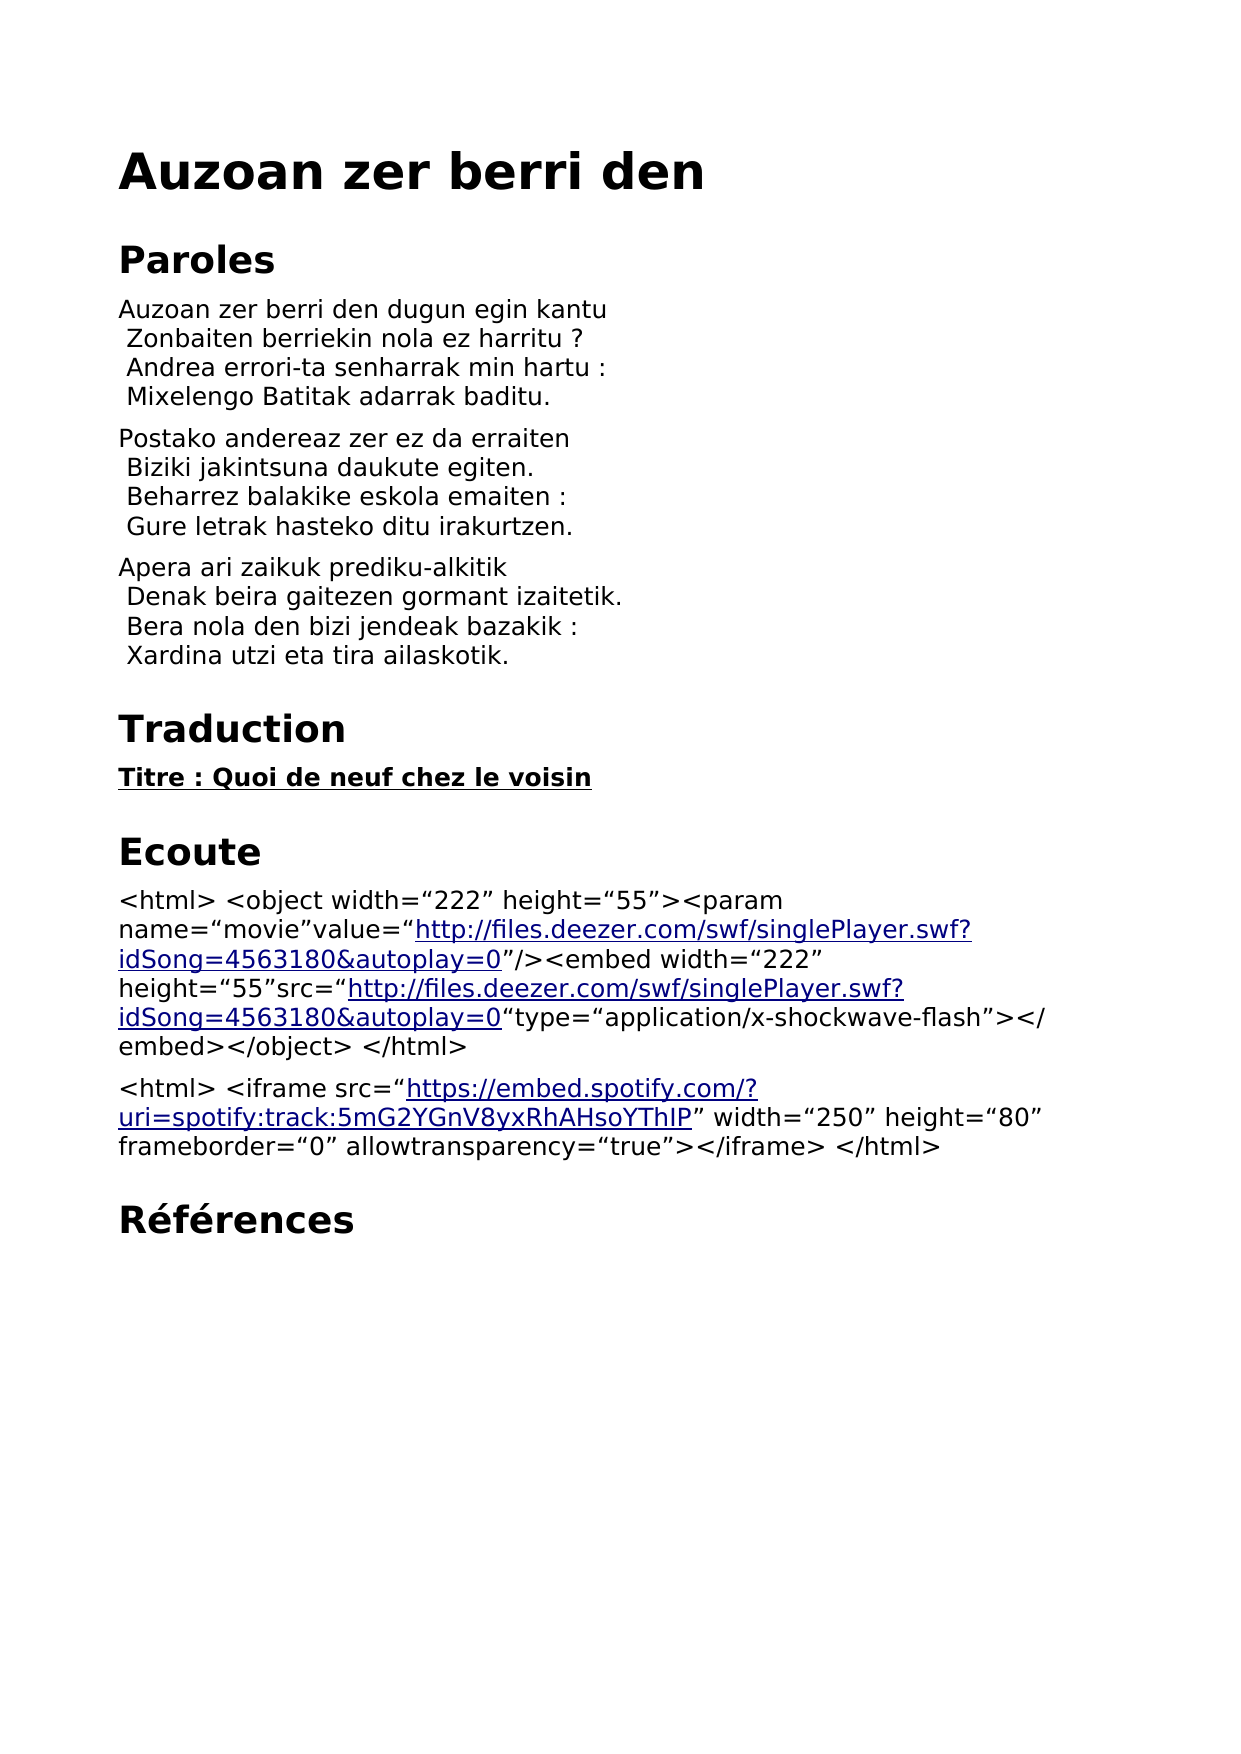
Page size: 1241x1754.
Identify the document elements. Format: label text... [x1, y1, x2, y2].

text Auzoan zer berri den dugun egin kantu Zonbaiten berriekin nola ez harritu ? Andrea errori-ta senharrak min hartu : Mixelengo Batitak adarrak baditu. [118, 295, 1122, 412]
subtitle Traduction [118, 707, 1122, 751]
text Apera ari zaikuk prediku-alkitik Denak beira gaitezen gormant izaitetik. Bera nola den bizi jendeak bazakik : Xardina utzi eta tira ailaskotik. [118, 553, 1122, 670]
subtitle Références [118, 1199, 1122, 1243]
text Titre : Quoi de neuf chez le voisin [118, 764, 1122, 793]
subtitle Paroles [118, 239, 1122, 282]
subtitle Auzoan zer berri den [118, 143, 1122, 201]
text <html> <iframe src=“https://embed.spotify.com/?uri=spotify:track:5mG2YGnV8yxRhAHsoYThIP” width=“250” height=“80” frameborder=“0” allowtransparency=“true”></iframe> </html> [118, 1074, 1122, 1161]
text Postako andereaz zer ez da erraiten Biziki jakintsuna daukute egiten. Beharrez balakike eskola emaiten : Gure letrak hasteko ditu irakurtzen. [118, 424, 1122, 541]
subtitle Ecoute [118, 830, 1122, 874]
text <html> <object width=“222” height=“55”><param name=“movie”value=“http://files.deezer.com/swf/singlePlayer.swf?idSong=4563180&autoplay=0”/><embed width=“222” height=“55”src=“http://files.deezer.com/swf/singlePlayer.swf?idSong=4563180&autoplay=0“type=“application/x-shockwave-flash”></embed></object> </html> [118, 886, 1122, 1061]
